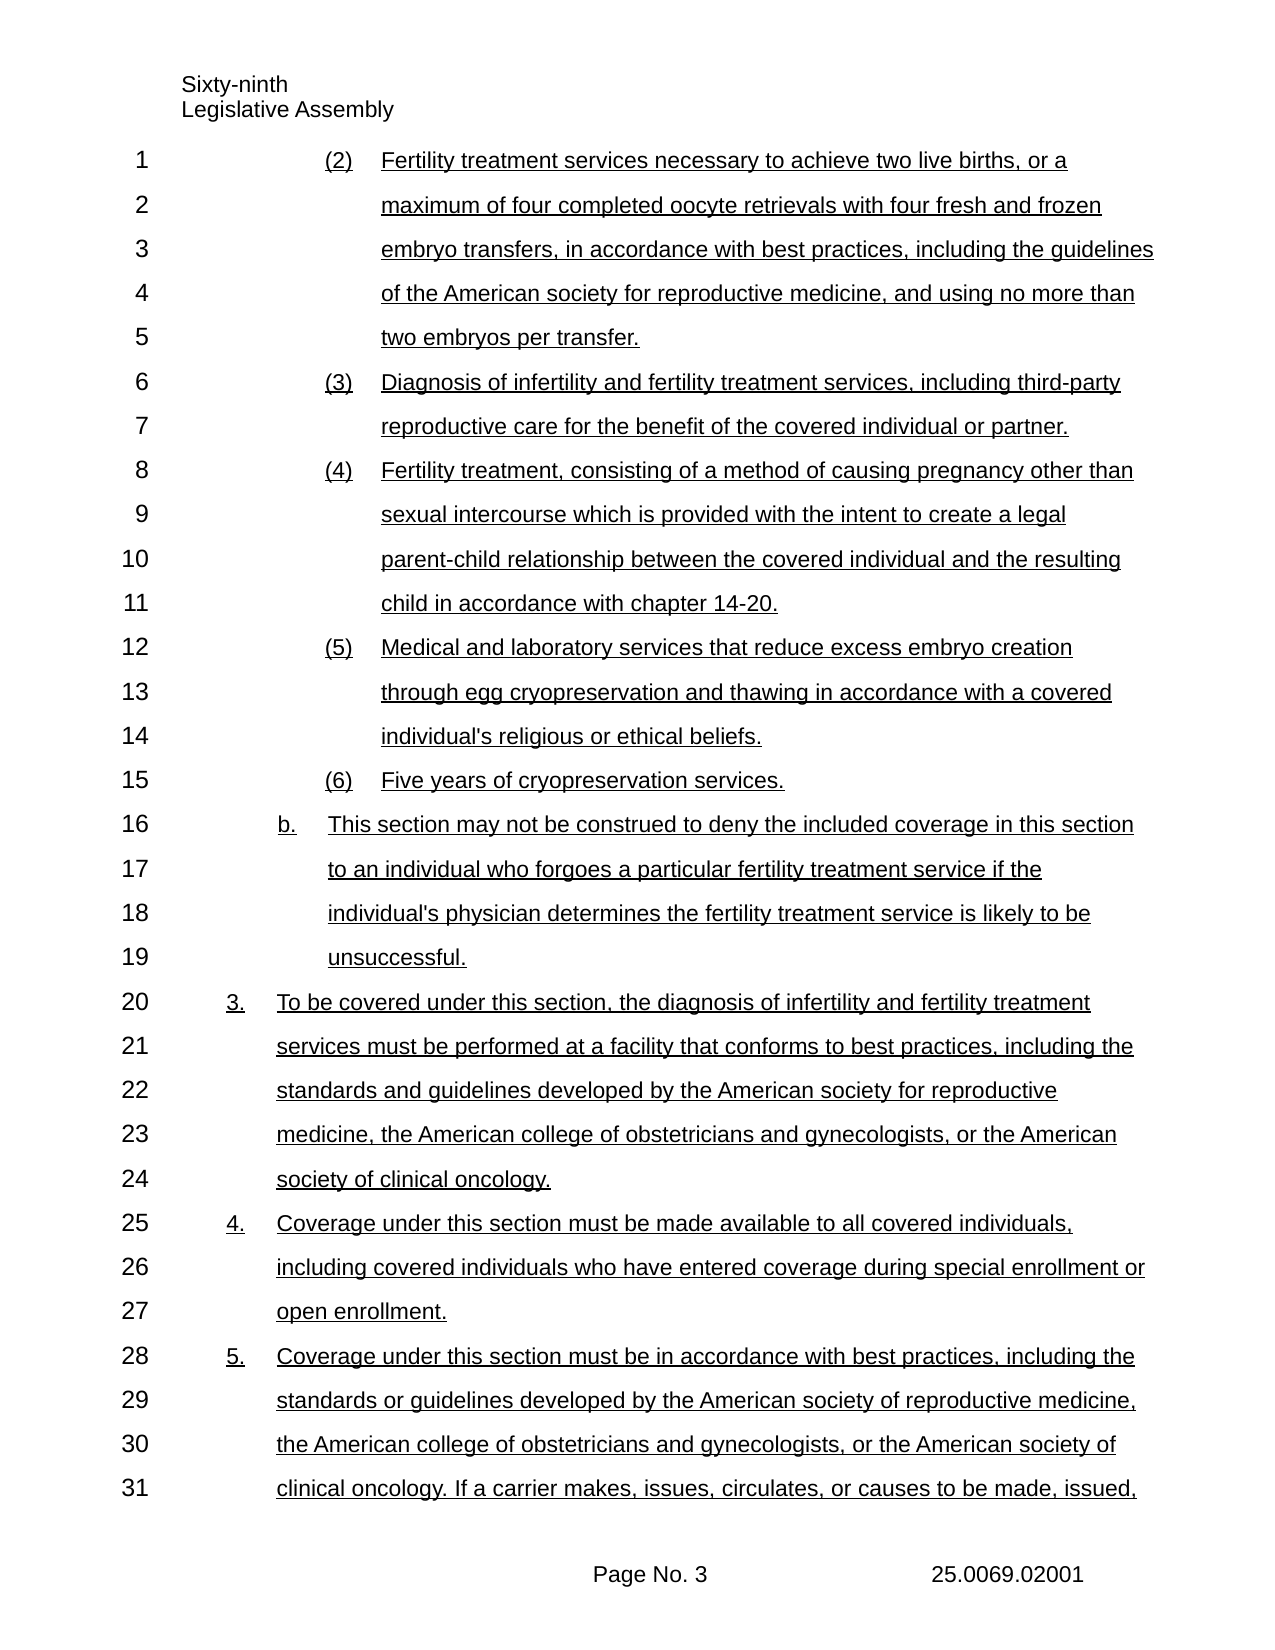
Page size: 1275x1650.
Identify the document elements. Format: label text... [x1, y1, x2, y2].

text 5. Coverage under this section must be in accordance with best practices, including the standards or guidelines developed by the American society of reproductive medicine, the American college of obstetricians and gynecologists, or the American society of clinical oncology. If a carrier makes, issues, circulates, or causes to be made, issued, [181, 1329, 1154, 1506]
text (2) Fertility treatment services necessary to achieve two live births, or a maximum of four completed oocyte retrievals with four fresh and frozen embryo transfers, in accordance with best practices, including the guidelines of the American society for reproductive medicine, and using no more than two embryos per transfer. [181, 133, 1154, 355]
text (4) Fertility treatment, consisting of a method of causing pregnancy other than sexual intercourse which is provided with the intent to create a legal parent‑child relationship between the covered individual and the resulting child in accordance with chapter 14‑20. [181, 443, 1154, 620]
text b. This section may not be construed to deny the included coverage in this section to an individual who forgoes a particular fertility treatment service if the individual's physician determines the fertility treatment service is likely to be unsuccessful. [181, 797, 1154, 974]
text (3) Diagnosis of infertility and fertility treatment services, including third-party reproductive care for the benefit of the covered individual or partner. [181, 355, 1154, 443]
text (5) Medical and laboratory services that reduce excess embryo creation through egg cryopreservation and thawing in accordance with a covered individual's religious or ethical beliefs. [181, 620, 1154, 753]
text 4. Coverage under this section must be made available to all covered individuals, including covered individuals who have entered coverage during special enrollment or open enrollment. [181, 1196, 1154, 1329]
text (6) Five years of cryopreservation services. [181, 753, 1154, 797]
text 3. To be covered under this section, the diagnosis of infertility and fertility treatment services must be performed at a facility that conforms to best practices, including the standards and guidelines developed by the American society for reproductive medicine, the American college of obstetricians and gynecologists, or the American society of clinical oncology. [181, 974, 1154, 1196]
